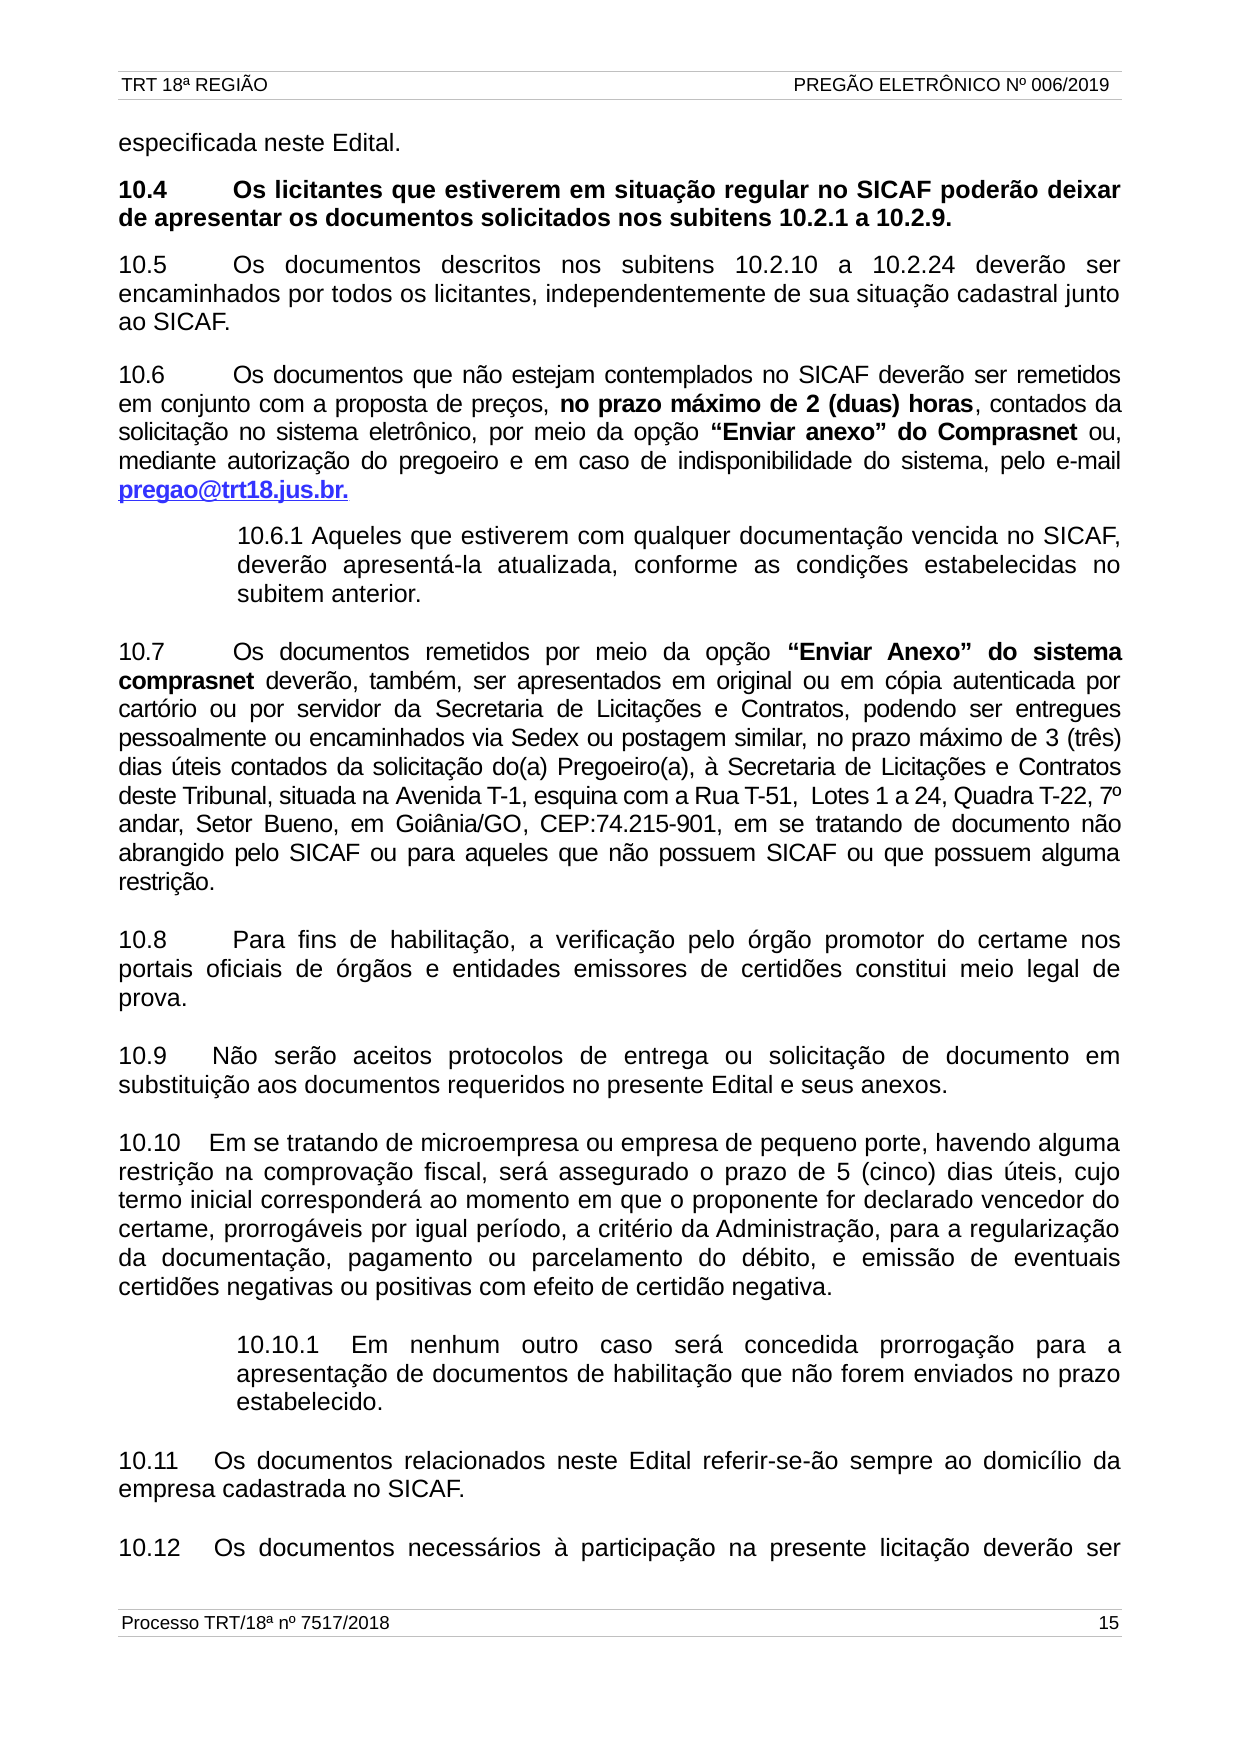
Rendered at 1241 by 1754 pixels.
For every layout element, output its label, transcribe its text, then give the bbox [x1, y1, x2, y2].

text 10.6.1 Aqueles que estiverem com qualquer documentação vencida no SICAF, deverão apresentá-la atualizada, conforme as condições estabelecidas no subitem anterior. [237, 521, 1122, 607]
text 10.7 Os documentos remetidos por meio da opção “Enviar Anexo” do sistema comprasnet deverão, também, ser apresentados em original ou em cópia autenticada por cartório ou por servidor da Secretaria de Licitações e Contratos, podendo ser entregues pessoalmente ou encaminhados via Sedex ou postagem similar, no prazo máximo de 3 (três) dias úteis contados da solicitação do(a) Pregoeiro(a), à Secretaria de Licitações e Contratos deste Tribunal, situada na Avenida T-1, esquina com a Rua T-51, Lotes 1 a 24, Quadra T-22, 7º andar, Setor Bueno, em Goiânia/GO, CEP:74.215-901, em se tratando de documento não abrangido pelo SICAF ou para aqueles que não possuem SICAF ou que possuem alguma restrição. [118, 637, 1122, 896]
text 10.10 Em se tratando de microempresa ou empresa de pequeno porte, havendo alguma restrição na comprovação fiscal, será assegurado o prazo de 5 (cinco) dias úteis, cujo termo inicial corresponderá ao momento em que o proponente for declarado vencedor do certame, prorrogáveis por igual período, a critério da Administração, para a regularização da documentação, pagamento ou parcelamento do débito, e emissão de eventuais certidões negativas ou positivas com efeito de certidão negativa. [118, 1128, 1122, 1300]
text especificada neste Edital. [118, 128, 1122, 157]
text 10.10.1 Em nenhum outro caso será concedida prorrogação para a apresentação de documentos de habilitação que não forem enviados no prazo estabelecido. [236, 1330, 1122, 1416]
text 10.5 Os documentos descritos nos subitens 10.2.10 a 10.2.24 deverão ser encaminhados por todos os licitantes, independentemente de sua situação cadastral junto ao SICAF. [118, 250, 1122, 336]
text 10.4 Os licitantes que estiverem em situação regular no SICAF poderão deixar de apresentar os documentos solicitados nos subitens 10.2.1 a 10.2.9. [118, 175, 1122, 232]
text 10.12 Os documentos necessários à participação na presente licitação deverão ser [118, 1533, 1122, 1561]
text 10.9 Não serão aceitos protocolos de entrega ou solicitação de documento em substituição aos documentos requeridos no presente Edital e seus anexos. [118, 1041, 1122, 1098]
text 10.8 Para fins de habilitação, a verificação pelo órgão promotor do certame nos portais oficiais de órgãos e entidades emissores de certidões constitui meio legal de prova. [118, 925, 1122, 1011]
text 10.11 Os documentos relacionados neste Edital referir-se-ão sempre ao domicílio da empresa cadastrada no SICAF. [118, 1446, 1122, 1503]
text 10.6 Os documentos que não estejam contemplados no SICAF deverão ser remetidos em conjunto com a proposta de preços, no prazo máximo de 2 (duas) horas, contados da solicitação no sistema eletrônico, por meio da opção “Enviar anexo” do Comprasnet ou, mediante autorização do pregoeiro e em caso de indisponibilidade do sistema, pelo e-mail pregao@trt18.jus.br. [118, 360, 1122, 503]
